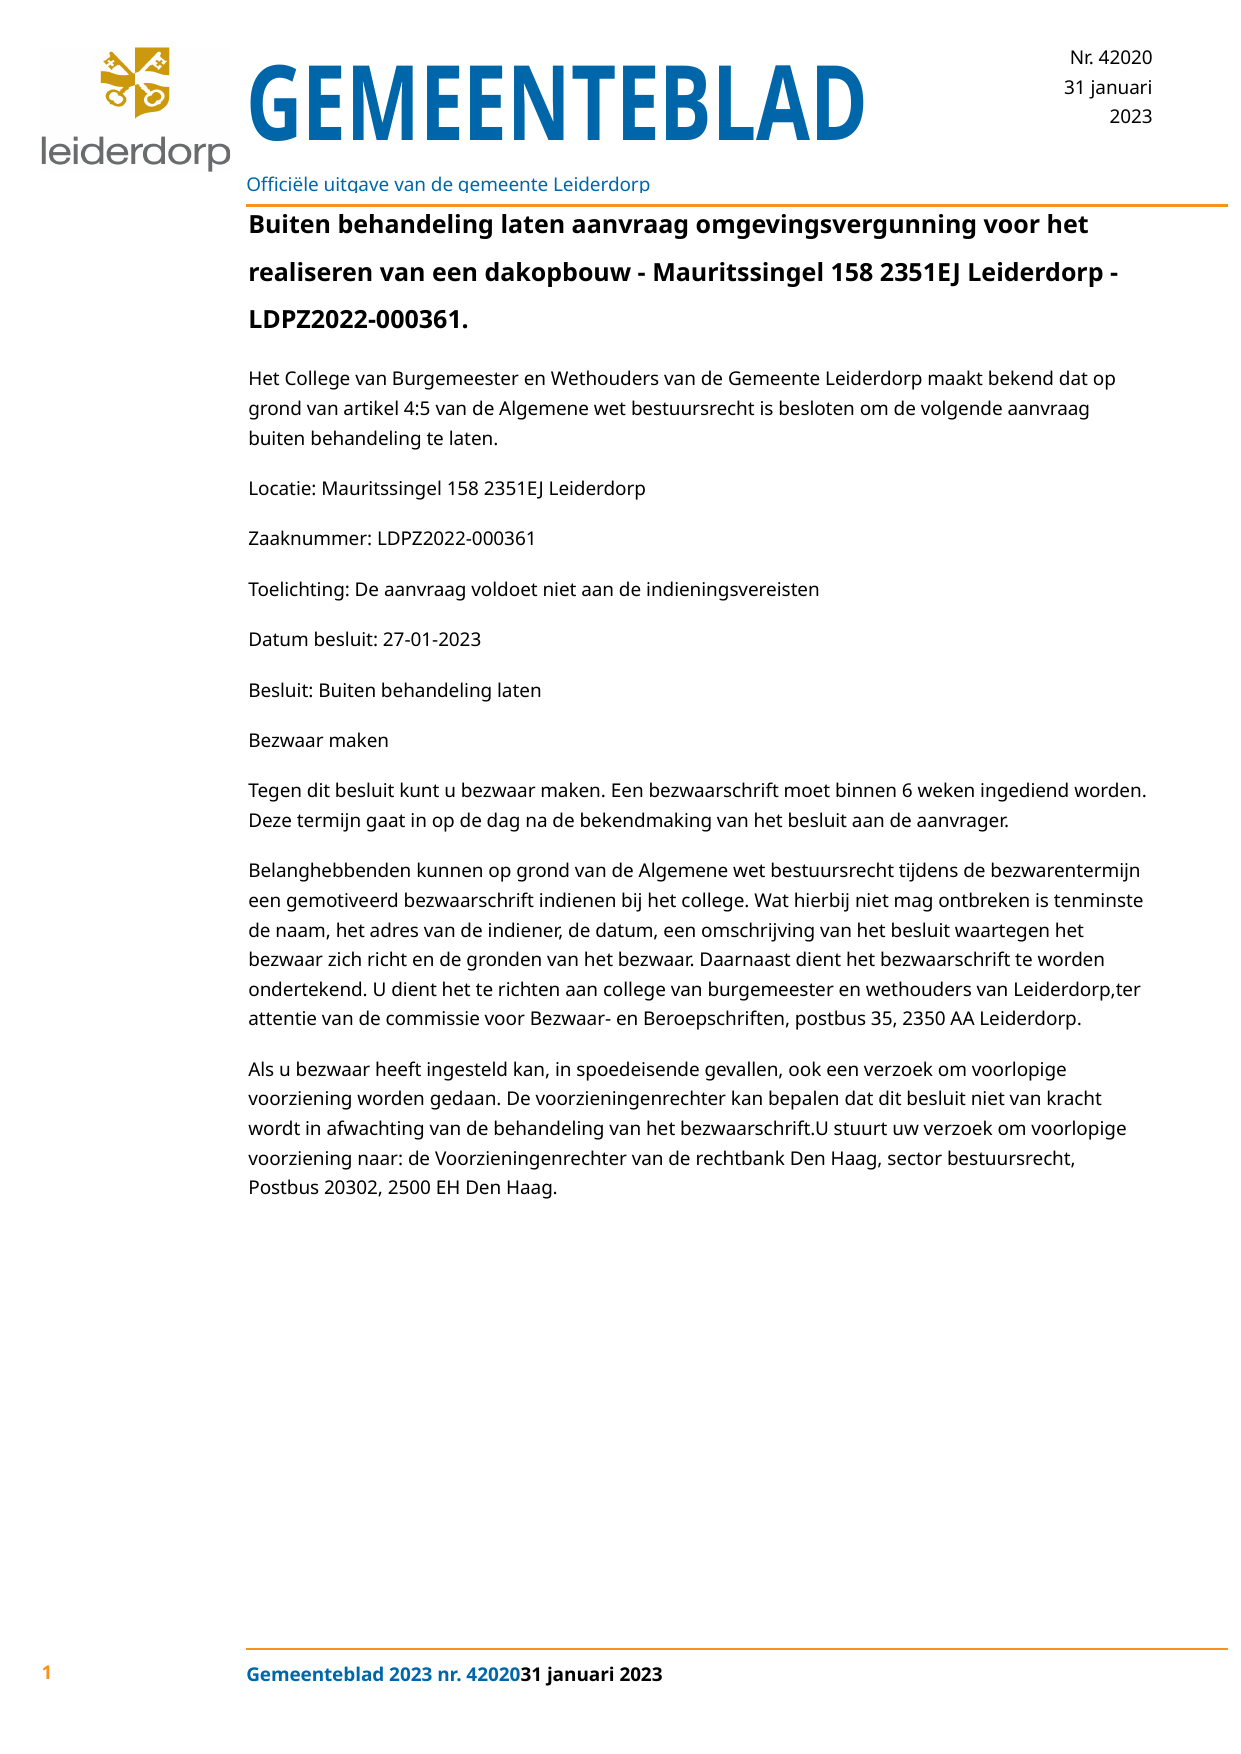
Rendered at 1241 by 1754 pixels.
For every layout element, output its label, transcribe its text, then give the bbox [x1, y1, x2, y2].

text Datum besluit: 27-01-2023 [248, 626, 1152, 652]
picture [41, 47, 231, 172]
text Belanghebbenden kunnen op grond van de Algemene wet bestuursrecht tijdens de bezwarentermijn een gemotiveerd bezwaarschrift indienen bij het college. Wat hierbij niet mag ontbreken is tenminste de naam, het adres van de indiener, de datum, een omschrijving van het besluit waartegen het bezwaar zich richt en de gronden van het bezwaar. Daarnaast dient het bezwaarschrift te worden ondertekend. U dient het te richten aan college van burgemeester en wethouders van Leiderdorp,ter attentie van de commissie voor Bezwaar- en Beroepschriften, postbus 35, 2350 AA Leiderdorp. [248, 858, 1152, 1031]
text Bezwaar maken [248, 727, 1152, 753]
text Locatie: Mauritssingel 158 2351EJ Leiderdorp [248, 475, 1152, 501]
text Zaaknummer: LDPZ2022-000361 [248, 526, 1152, 551]
text Buiten behandeling laten aanvraag omgevingsvergunning voor het realiseren van een dakopbouw - Mauritssingel 158 2351EJ Leiderdorp - LDPZ2022-000361. [248, 207, 1152, 336]
text Als u bezwaar heeft ingesteld kan, in spoedeisende gevallen, ook een verzoek om voorlopige voorziening worden gedaan. De voorzieningenrechter kan bepalen dat dit besluit niet van kracht wordt in afwachting van de behandeling van het bezwaarschrift.U stuurt uw verzoek om voorlopige voorziening naar: de Voorzieningenrechter van de rechtbank Den Haag, sector bestuursrecht, Postbus 20302, 2500 EH Den Haag. [248, 1056, 1152, 1200]
text Het College van Burgemeester en Wethouders van de Gemeente Leiderdorp maakt bekend dat op grond van artikel 4:5 van de Algemene wet bestuursrecht is besloten om de volgende aanvraag buiten behandeling te laten. [248, 366, 1152, 450]
text Besluit: Buiten behandeling laten [248, 677, 1152, 702]
text Tegen dit besluit kunt u bezwaar maken. Een bezwaarschrift moet binnen 6 weken ingediend worden. Deze termijn gaat in op de dag na de bekendmaking van het besluit aan de aanvrager. [248, 778, 1152, 833]
text Toelichting: De aanvraag voldoet niet aan de indieningsvereisten [248, 576, 1152, 602]
